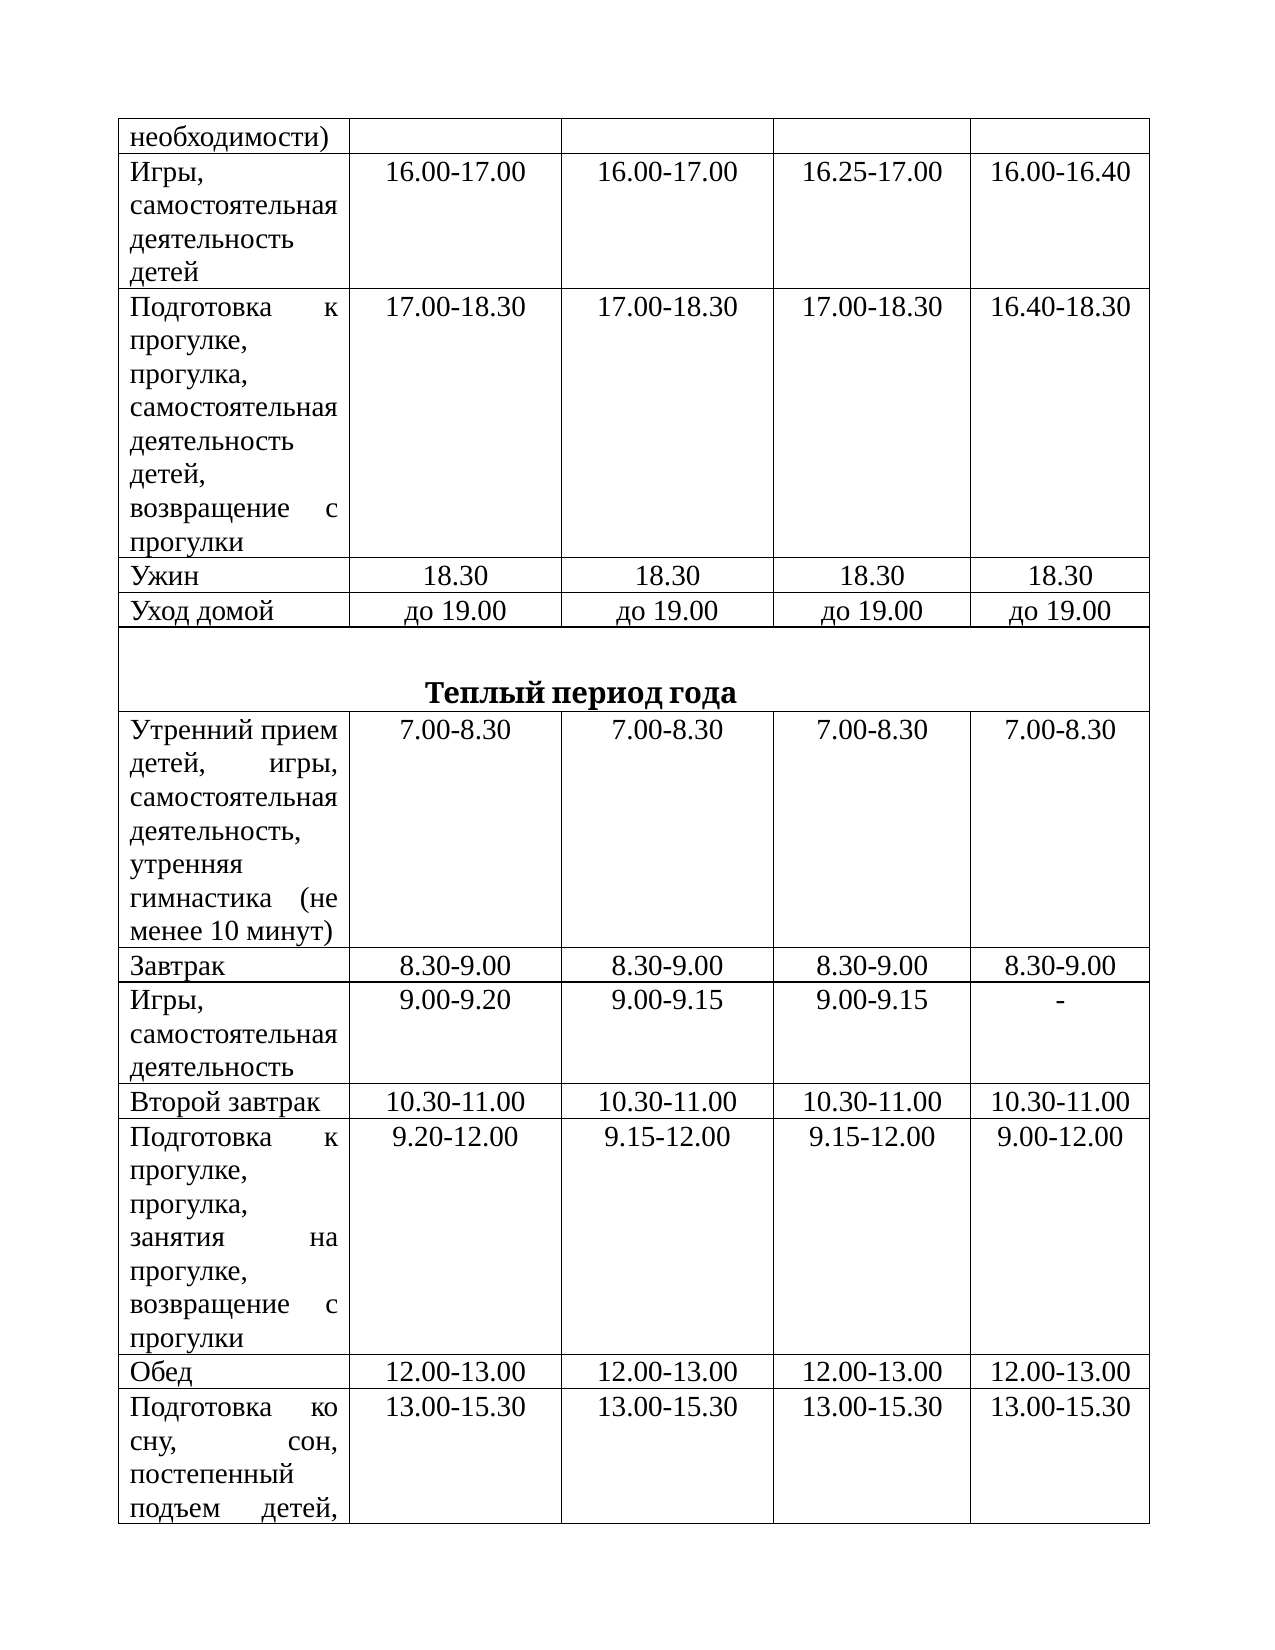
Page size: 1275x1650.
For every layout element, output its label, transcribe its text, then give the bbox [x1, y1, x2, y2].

table_cell 9.00-12.00 [971, 1119, 1149, 1353]
table_cell 18.30 [350, 558, 561, 592]
table_cell 9.20-12.00 [350, 1119, 561, 1353]
table_cell 13.00-15.30 [774, 1389, 970, 1523]
table_cell 12.00-13.00 [350, 1355, 561, 1388]
table_cell 10.30-11.00 [562, 1084, 773, 1118]
table_cell необходимости) [119, 119, 349, 153]
table_cell 18.30 [562, 558, 773, 592]
table_cell 9.00-9.20 [350, 983, 561, 1083]
table_cell 9.00-9.15 [774, 983, 970, 1083]
table_cell - [350, 119, 561, 153]
table_cell 12.00-13.00 [562, 1355, 773, 1388]
table_cell Подготовка к прогулке, прогулка, самостоятельная деятельность детей, возвращение с прогулки [119, 289, 349, 557]
table_cell Игры, самостоятельная деятельность детей [119, 154, 349, 288]
table_cell 12.00-13.00 [774, 1355, 970, 1388]
table_cell Обед [119, 1355, 349, 1388]
table_cell - [971, 983, 1149, 1083]
table_cell Теплый период года [119, 628, 1149, 711]
table_cell Утренний прием детей, игры, самостоятельная деятельность, утренняя гимнастика (не менее 10 минут) [119, 712, 349, 947]
table_cell 8.30-9.00 [971, 948, 1149, 981]
table_cell Ужин [119, 558, 349, 592]
table_cell 8.30-9.00 [562, 948, 773, 981]
table_cell 17.00-18.30 [774, 289, 970, 557]
table_cell до 19.00 [562, 593, 773, 626]
table_cell 7.00-8.30 [774, 712, 970, 947]
table_cell 13.00-15.30 [562, 1389, 773, 1523]
table_cell [774, 119, 970, 153]
table_cell до 19.00 [774, 593, 970, 626]
table_cell 7.00-8.30 [350, 712, 561, 947]
table_cell Второй завтрак [119, 1084, 349, 1118]
table_cell 10.30-11.00 [774, 1084, 970, 1118]
table_cell 16.25-17.00 [774, 154, 970, 288]
table_cell 9.15-12.00 [562, 1119, 773, 1353]
table_cell - [562, 119, 773, 153]
table_cell 18.30 [774, 558, 970, 592]
table_cell Подготовка к прогулке, прогулка, занятия на прогулке, возвращение с прогулки [119, 1119, 349, 1353]
table_cell 17.00-18.30 [562, 289, 773, 557]
table_cell 10.30-11.00 [971, 1084, 1149, 1118]
table_cell 9.15-12.00 [774, 1119, 970, 1353]
table_cell 7.00-8.30 [562, 712, 773, 947]
table_cell до 19.00 [350, 593, 561, 626]
table_cell 12.00-13.00 [971, 1355, 1149, 1388]
table_cell 17.00-18.30 [350, 289, 561, 557]
table_cell 16.00-17.00 [562, 154, 773, 288]
table_cell 16.00-17.00 [350, 154, 561, 288]
table_cell 9.00-9.15 [562, 983, 773, 1083]
table_cell 8.30-9.00 [774, 948, 970, 981]
table_cell 13.00-15.30 [350, 1389, 561, 1523]
table_cell - [971, 119, 1149, 153]
table_cell Уход домой [119, 593, 349, 626]
table_cell Игры, самостоятельная деятельность [119, 983, 349, 1083]
table_cell 13.00-15.30 [971, 1389, 1149, 1523]
table_cell 7.00-8.30 [971, 712, 1149, 947]
table_cell 16.00-16.40 [971, 154, 1149, 288]
table_cell 10.30-11.00 [350, 1084, 561, 1118]
table_cell Подготовка ко сну, сон, постепенный подъем детей, [119, 1389, 349, 1523]
table_cell 18.30 [971, 558, 1149, 592]
table_cell до 19.00 [971, 593, 1149, 626]
table_cell 8.30-9.00 [350, 948, 561, 981]
table_cell 16.40-18.30 [971, 289, 1149, 557]
table_cell Завтрак [119, 948, 349, 981]
